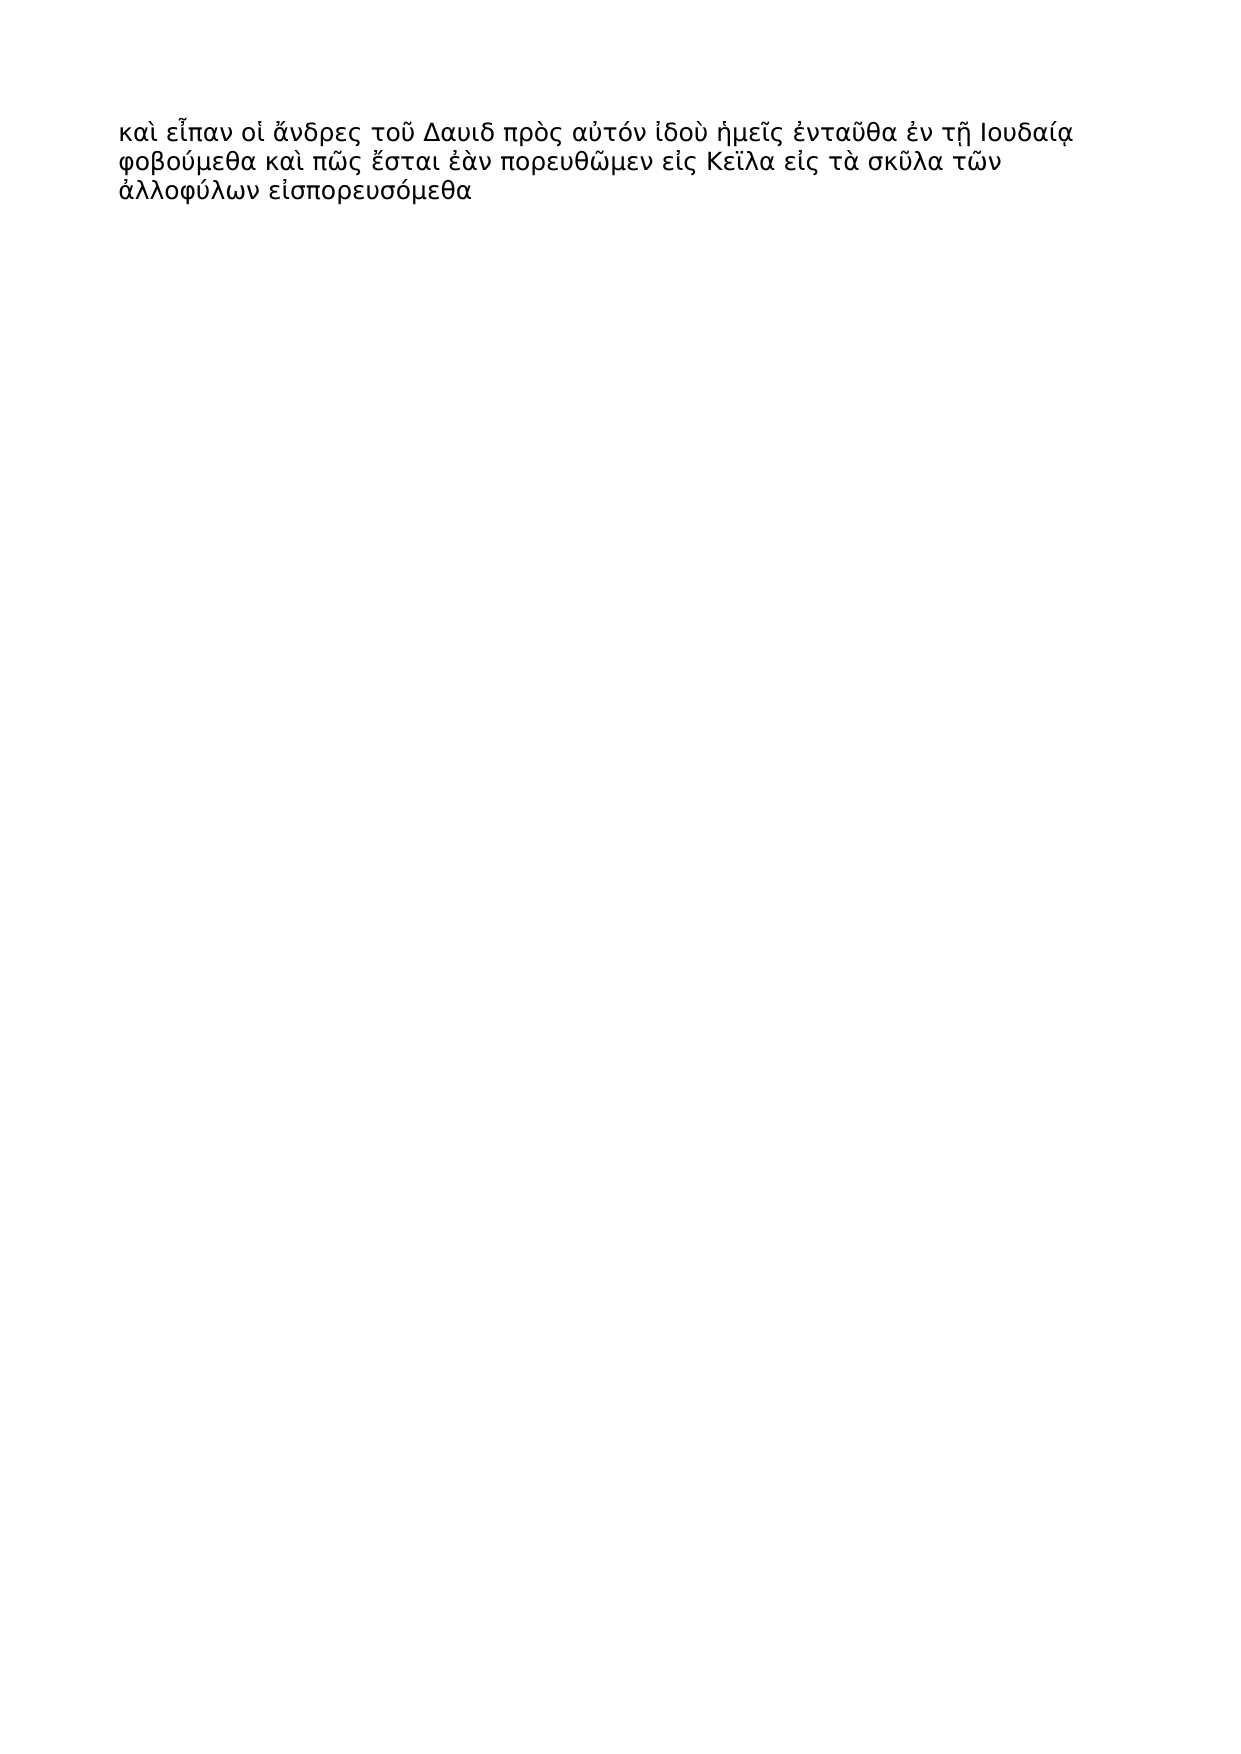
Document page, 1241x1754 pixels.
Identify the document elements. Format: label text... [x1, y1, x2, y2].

text καὶ εἶπαν οἱ ἄνδρες τοῦ Δαυιδ πρὸς αὐτόν ἰδοὺ ἡμεῖς ἐνταῦθα ἐν τῇ Ιουδαίᾳ φοβούμεθα καὶ πῶς ἔσται ἐὰν πορευθῶμεν εἰς Κεϊλα εἰς τὰ σκῦλα τῶν ἀλλοφύλων εἰσπορευσόμεθα [118, 118, 1122, 206]
